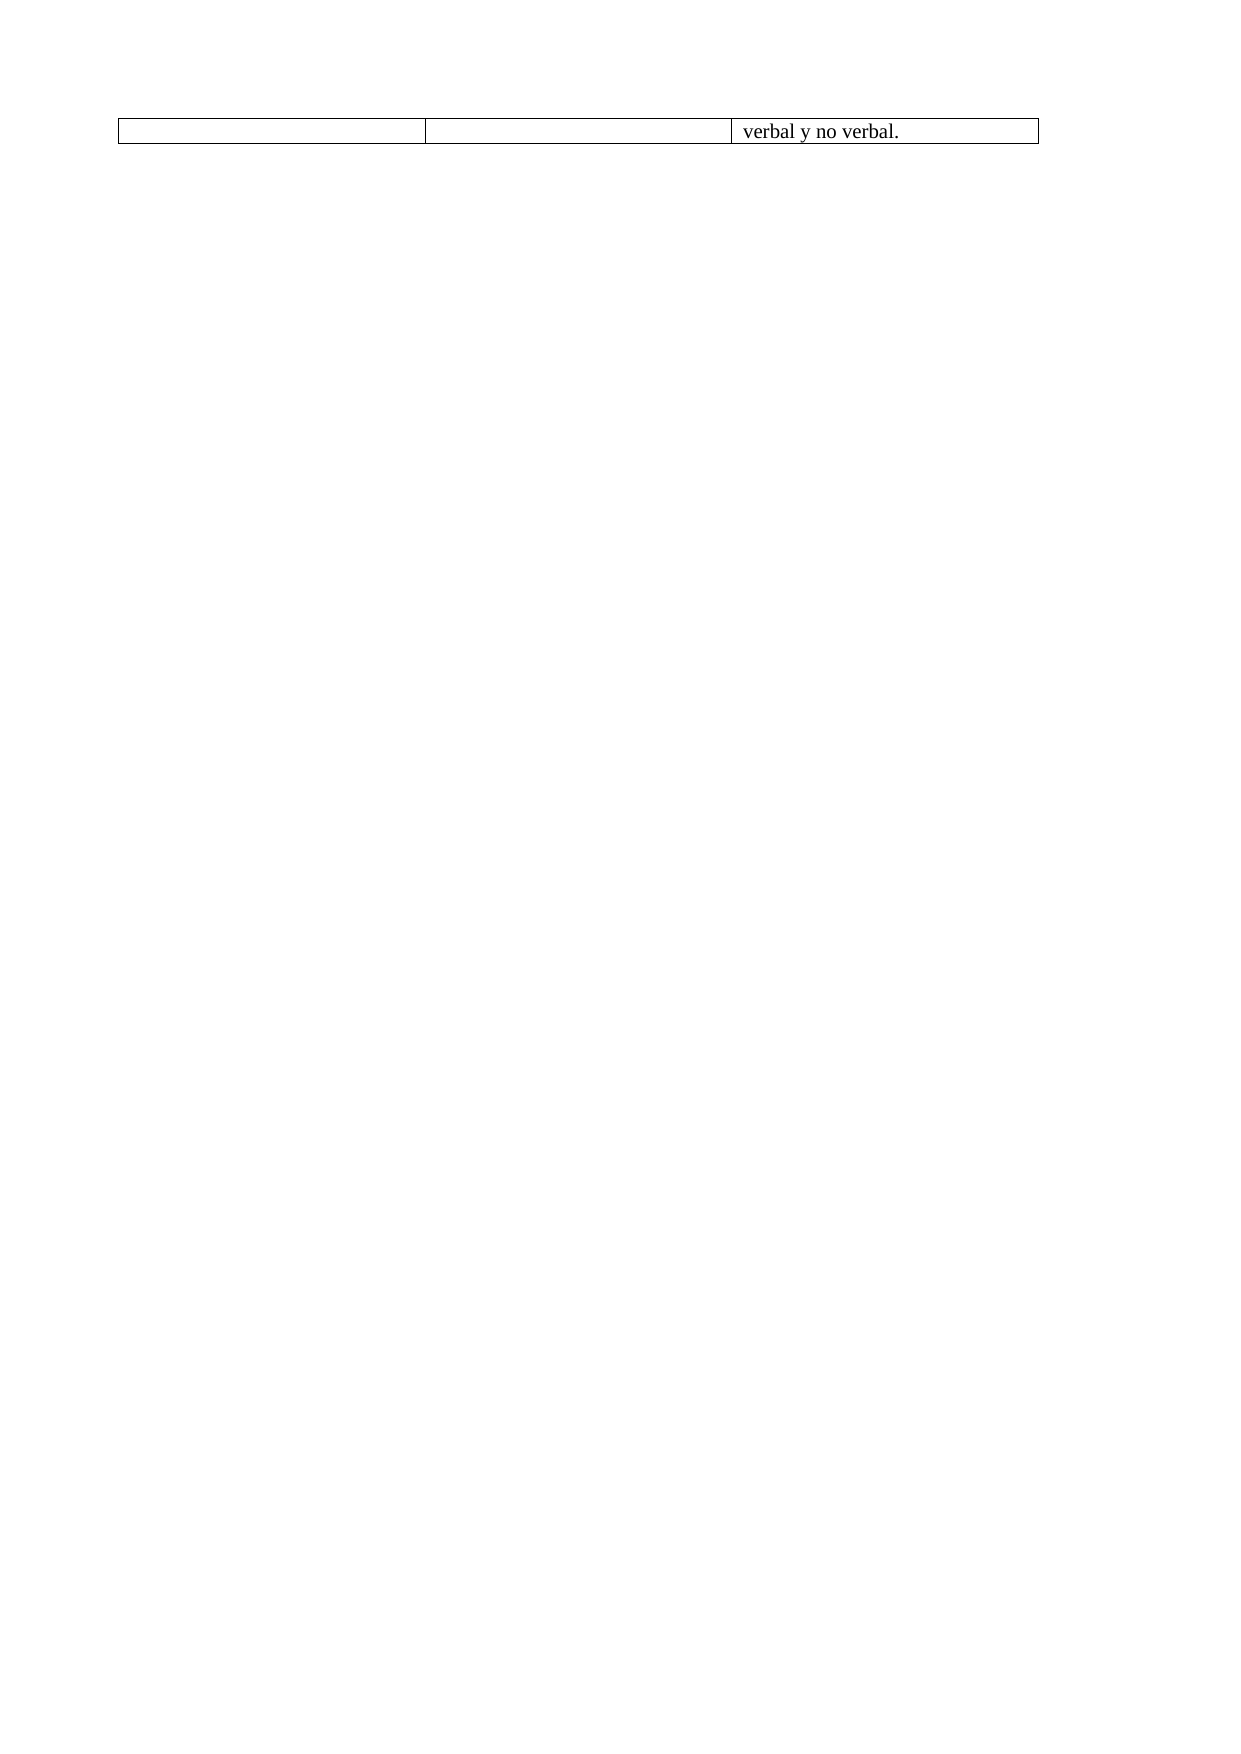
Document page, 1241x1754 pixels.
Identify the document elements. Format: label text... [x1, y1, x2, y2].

table_cell verbal y no verbal. [732, 119, 1038, 143]
table_cell [426, 119, 731, 143]
